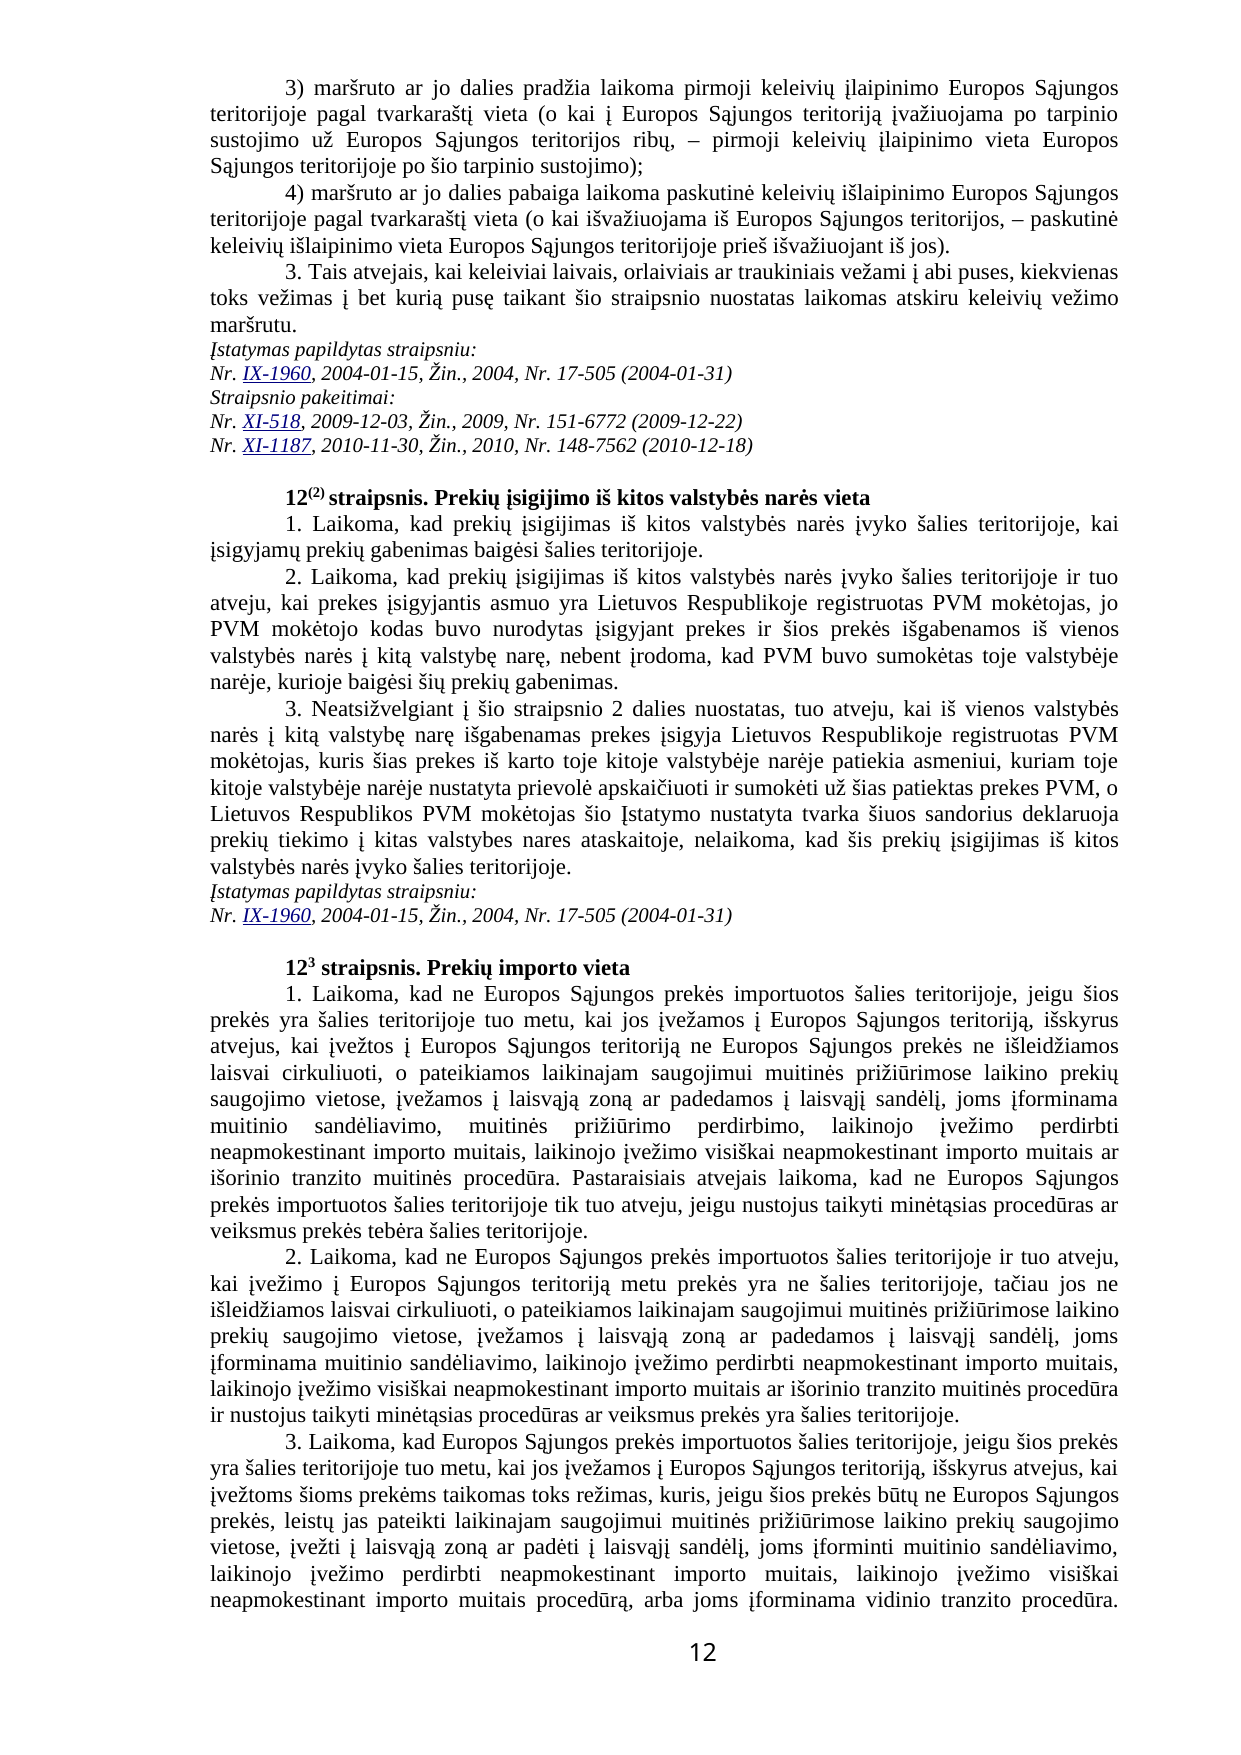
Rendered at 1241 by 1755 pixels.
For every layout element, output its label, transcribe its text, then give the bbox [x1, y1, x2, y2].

text Nr. IX-1960, 2004-01-15, Žin., 2004, Nr. 17-505 (2004-01-31) [210, 903, 1120, 927]
text 3. Laikoma, kad Europos Sąjungos prekės importuotos šalies teritorijoje, jeigu šios prekės yra šalies teritorijoje tuo metu, kai jos įvežamos į Europos Sąjungos teritoriją, išskyrus atvejus, kai įvežtoms šioms prekėms taikomas toks režimas, kuris, jeigu šios prekės būtų ne Europos Sąjungos prekės, leistų jas pateikti laikinajam saugojimui muitinės prižiūrimose laikino prekių saugojimo vietose, įvežti į laisvąją zoną ar padėti į laisvąjį sandėlį, joms įforminti muitinio sandėliavimo, laikinojo įvežimo perdirbti neapmokestinant importo muitais, laikinojo įvežimo visiškai neapmokestinant importo muitais procedūrą, arba joms įforminama vidinio tranzito procedūra. [210, 1428, 1120, 1612]
text Straipsnio pakeitimai: [210, 385, 1120, 409]
text 2. Laikoma, kad ne Europos Sąjungos prekės importuotos šalies teritorijoje ir tuo atveju, kai įvežimo į Europos Sąjungos teritoriją metu prekės yra ne šalies teritorijoje, tačiau jos ne išleidžiamos laisvai cirkuliuoti, o pateikiamos laikinajam saugojimui muitinės prižiūrimose laikino prekių saugojimo vietose, įvežamos į laisvąją zoną ar padedamos į laisvąjį sandėlį, joms įforminama muitinio sandėliavimo, laikinojo įvežimo perdirbti neapmokestinant importo muitais, laikinojo įvežimo visiškai neapmokestinant importo muitais ar išorinio tranzito muitinės procedūra ir nustojus taikyti minėtąsias procedūras ar veiksmus prekės yra šalies teritorijoje. [210, 1243, 1120, 1428]
text Įstatymas papildytas straipsniu: [210, 337, 1120, 361]
text 123 straipsnis. Prekių importo vieta [210, 953, 1120, 980]
text 3. Neatsižvelgiant į šio straipsnio 2 dalies nuostatas, tuo atveju, kai iš vienos valstybės narės į kitą valstybę narę išgabenamas prekes įsigyja Lietuvos Respublikoje registruotas PVM mokėtojas, kuris šias prekes iš karto toje kitoje valstybėje narėje patiekia asmeniui, kuriam toje kitoje valstybėje narėje nustatyta prievolė apskaičiuoti ir sumokėti už šias patiektas prekes PVM, o Lietuvos Respublikos PVM mokėtojas šio Įstatymo nustatyta tvarka šiuos sandorius deklaruoja prekių tiekimo į kitas valstybes nares ataskaitoje, nelaikoma, kad šis prekių įsigijimas iš kitos valstybės narės įvyko šalies teritorijoje. [210, 694, 1120, 879]
text 3. Tais atvejais, kai keleiviai laivais, orlaiviais ar traukiniais vežami į abi puses, kiekvienas toks vežimas į bet kurią pusę taikant šio straipsnio nuostatas laikomas atskiru keleivių vežimo maršrutu. [210, 258, 1120, 337]
text 1. Laikoma, kad ne Europos Sąjungos prekės importuotos šalies teritorijoje, jeigu šios prekės yra šalies teritorijoje tuo metu, kai jos įvežamos į Europos Sąjungos teritoriją, išskyrus atvejus, kai įvežtos į Europos Sąjungos teritoriją ne Europos Sąjungos prekės ne išleidžiamos laisvai cirkuliuoti, o pateikiamos laikinajam saugojimui muitinės prižiūrimose laikino prekių saugojimo vietose, įvežamos į laisvąją zoną ar padedamos į laisvąjį sandėlį, joms įforminama muitinio sandėliavimo, muitinės prižiūrimo perdirbimo, laikinojo įvežimo perdirbti neapmokestinant importo muitais, laikinojo įvežimo visiškai neapmokestinant importo muitais ar išorinio tranzito muitinės procedūra. Pastaraisiais atvejais laikoma, kad ne Europos Sąjungos prekės importuotos šalies teritorijoje tik tuo atveju, jeigu nustojus taikyti minėtąsias procedūras ar veiksmus prekės tebėra šalies teritorijoje. [210, 980, 1120, 1243]
text 3) maršruto ar jo dalies pradžia laikoma pirmoji keleivių įlaipinimo Europos Sąjungos teritorijoje pagal tvarkaraštį vieta (o kai į Europos Sąjungos teritoriją įvažiuojama po tarpinio sustojimo už Europos Sąjungos teritorijos ribų, – pirmoji keleivių įlaipinimo vieta Europos Sąjungos teritorijoje po šio tarpinio sustojimo); [210, 73, 1120, 179]
text 4) maršruto ar jo dalies pabaiga laikoma paskutinė keleivių išlaipinimo Europos Sąjungos teritorijoje pagal tvarkaraštį vieta (o kai išvažiuojama iš Europos Sąjungos teritorijos, – paskutinė keleivių išlaipinimo vieta Europos Sąjungos teritorijoje prieš išvažiuojant iš jos). [210, 179, 1120, 258]
text 1. Laikoma, kad prekių įsigijimas iš kitos valstybės narės įvyko šalies teritorijoje, kai įsigyjamų prekių gabenimas baigėsi šalies teritorijoje. [210, 510, 1120, 563]
text Nr. XI-518, 2009-12-03, Žin., 2009, Nr. 151-6772 (2009-12-22) [210, 409, 1120, 433]
text 12(2) straipsnis. Prekių įsigijimo iš kitos valstybės narės vieta [210, 484, 1120, 510]
text Įstatymas papildytas straipsniu: [210, 879, 1120, 903]
text Nr. XI-1187, 2010-11-30, Žin., 2010, Nr. 148-7562 (2010-12-18) [210, 433, 1120, 457]
text 2. Laikoma, kad prekių įsigijimas iš kitos valstybės narės įvyko šalies teritorijoje ir tuo atveju, kai prekes įsigyjantis asmuo yra Lietuvos Respublikoje registruotas PVM mokėtojas, jo PVM mokėtojo kodas buvo nurodytas įsigyjant prekes ir šios prekės išgabenamos iš vienos valstybės narės į kitą valstybę narę, nebent įrodoma, kad PVM buvo sumokėtas toje valstybėje narėje, kurioje baigėsi šių prekių gabenimas. [210, 563, 1120, 694]
text Nr. IX-1960, 2004-01-15, Žin., 2004, Nr. 17-505 (2004-01-31) [210, 361, 1120, 385]
